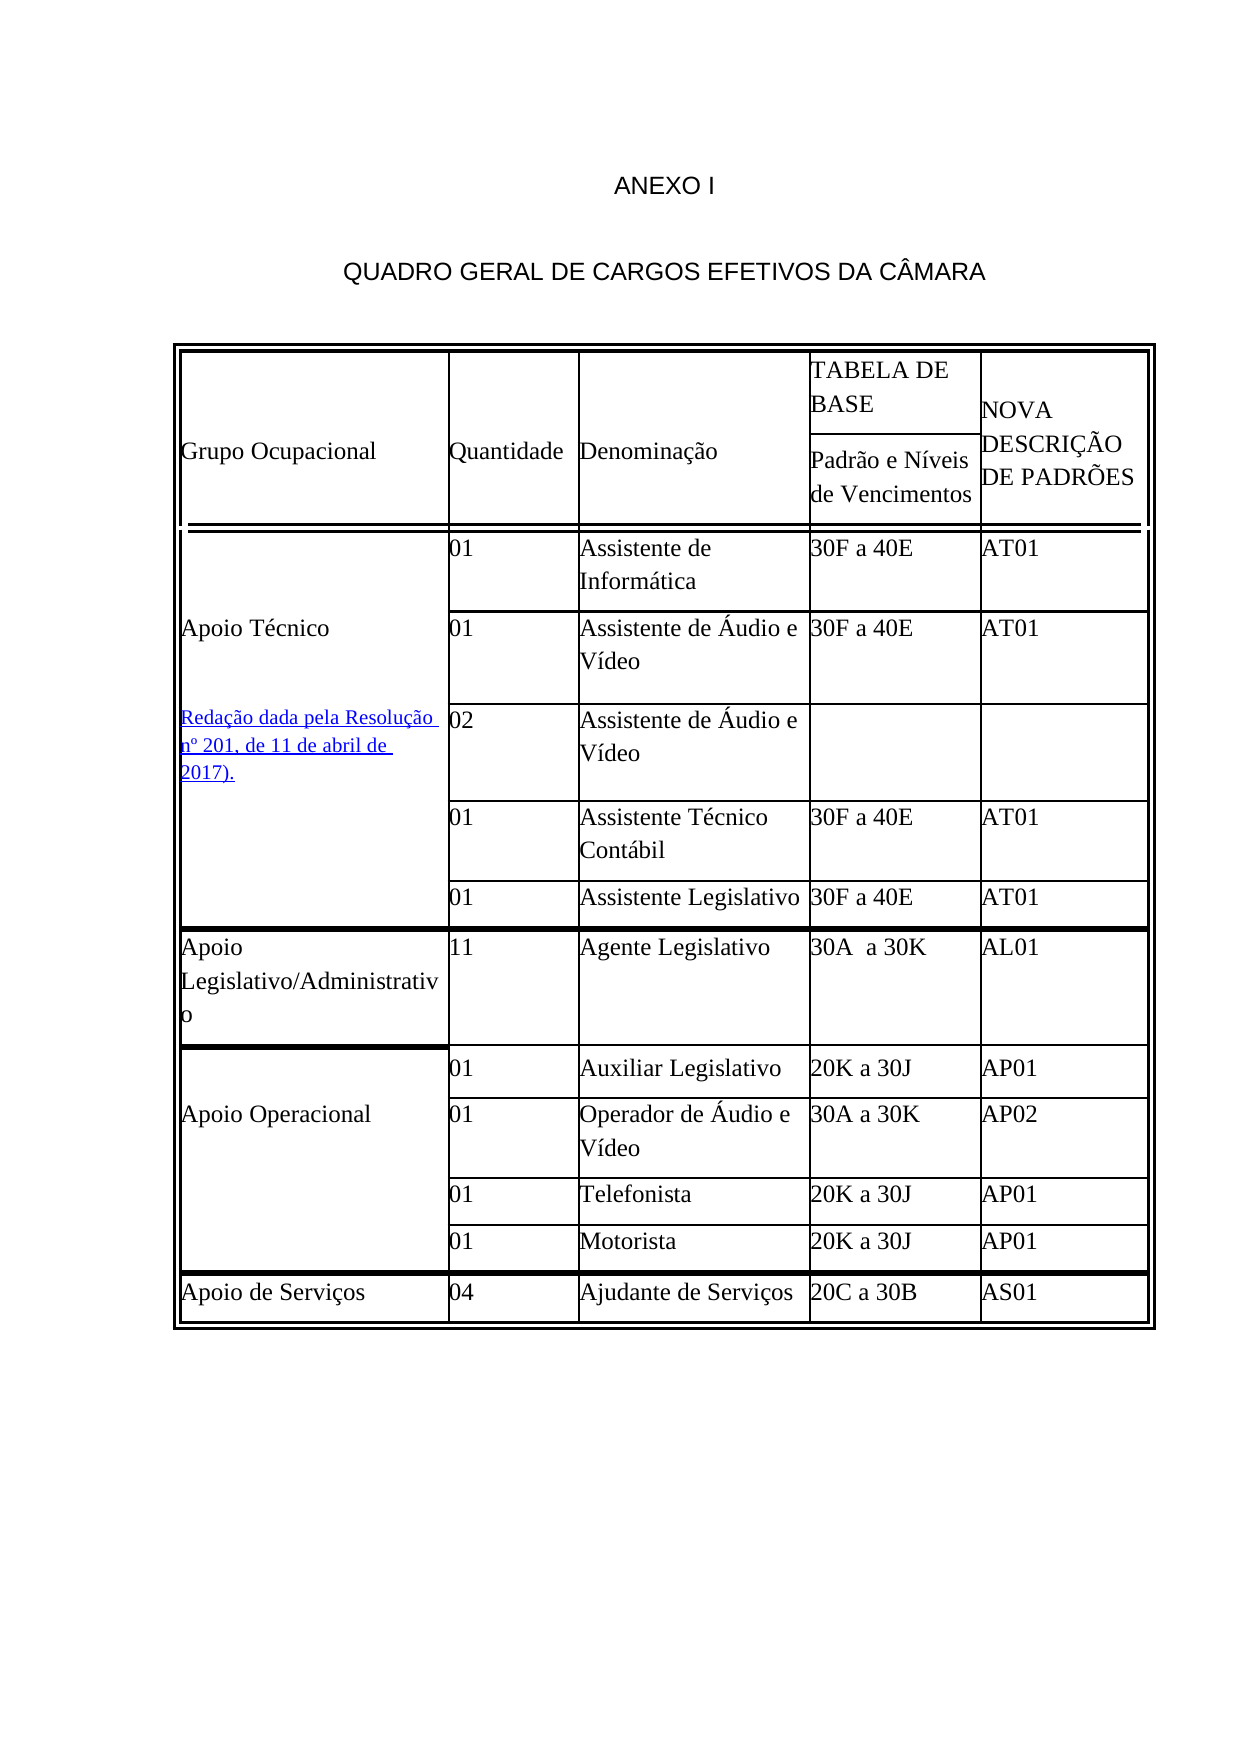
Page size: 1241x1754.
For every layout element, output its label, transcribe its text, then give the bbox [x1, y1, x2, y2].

table_cell 30A a 30K [811, 932, 980, 1043]
table_cell 20K a 30J [811, 1226, 980, 1270]
table_cell [811, 526, 980, 530]
table_cell Apoio de Serviços [182, 1276, 448, 1321]
table_cell 01 [450, 802, 578, 879]
table_cell [182, 800, 448, 879]
table_cell 01 [450, 613, 578, 703]
table_cell Padrão e Níveis de Vencimentos [811, 435, 980, 523]
table_cell Telefonista [580, 1179, 809, 1223]
table_cell Assistente de Informática [580, 533, 809, 610]
table_cell AP01 [982, 1226, 1147, 1270]
table_cell 30A a 30K [811, 1099, 980, 1177]
table_cell Assistente Técnico Contábil [580, 802, 809, 879]
table_cell 01 [450, 533, 578, 610]
table_header NOVA DESCRIÇÃO DE PADRÕES [981, 346, 1152, 523]
table_cell Motorista [580, 1226, 809, 1270]
table_cell AT01 [982, 882, 1147, 926]
table_cell Redação dada pela Resolução nº 201, de 11 de abril de 2017). [182, 703, 448, 799]
table_cell 20K a 30J [811, 1179, 980, 1223]
table_cell AP01 [982, 1179, 1147, 1223]
text QUADRO GERAL DE CARGOS EFETIVOS DA CÂMARA [177, 257, 1152, 286]
table_cell [982, 705, 1147, 799]
table_cell Operador de Áudio e Vídeo [580, 1099, 809, 1177]
table_cell [182, 1224, 448, 1270]
table_cell 02 [450, 705, 578, 799]
table_cell 01 [450, 882, 578, 926]
table_cell AP02 [982, 1099, 1147, 1177]
table_cell 30F a 40E [811, 613, 980, 703]
table_cell Assistente Legislativo [580, 882, 809, 926]
table_header Grupo Ocupacional [177, 346, 448, 523]
table_cell [450, 526, 578, 530]
table_cell 04 [450, 1276, 578, 1321]
table_cell AT01 [982, 802, 1147, 879]
table_cell 30F a 40E [811, 533, 980, 610]
table_cell Apoio Técnico [182, 610, 448, 703]
table_cell [182, 1050, 448, 1097]
table_cell AP01 [982, 1046, 1147, 1097]
text ANEXO I [177, 171, 1152, 200]
table_cell [177, 523, 448, 610]
table_cell Ajudante de Serviços [580, 1276, 809, 1321]
table_header Denominação [580, 353, 809, 523]
table_cell Agente Legislativo [580, 932, 809, 1043]
table_cell 20K a 30J [811, 1046, 980, 1097]
table_cell AT01 [982, 523, 1152, 610]
table_cell 20C a 30B [811, 1276, 980, 1321]
table_cell 01 [450, 1179, 578, 1223]
table_cell AT01 [982, 613, 1147, 703]
table_cell Assistente de Áudio e Vídeo [580, 613, 809, 703]
table_cell Apoio Operacional [182, 1097, 448, 1177]
table_cell 11 [450, 932, 578, 1043]
table_cell Assistente de Áudio e Vídeo [580, 705, 809, 799]
table_header Quantidade [450, 353, 578, 523]
table_cell 01 [450, 1046, 578, 1097]
table_cell Apoio Legislativo/Administrativo [182, 932, 448, 1043]
table_cell [811, 705, 980, 799]
table_cell AL01 [982, 932, 1147, 1043]
table_header TABELA DE BASE [811, 353, 980, 433]
table_cell 01 [450, 1226, 578, 1270]
table_cell 30F a 40E [811, 802, 980, 879]
table_cell Auxiliar Legislativo [580, 1046, 809, 1097]
table_cell AS01 [982, 1276, 1147, 1321]
table_cell 30F a 40E [811, 882, 980, 926]
table_cell [580, 526, 809, 530]
table_cell 01 [450, 1099, 578, 1177]
table_cell [182, 1177, 448, 1223]
table_cell [182, 880, 448, 926]
